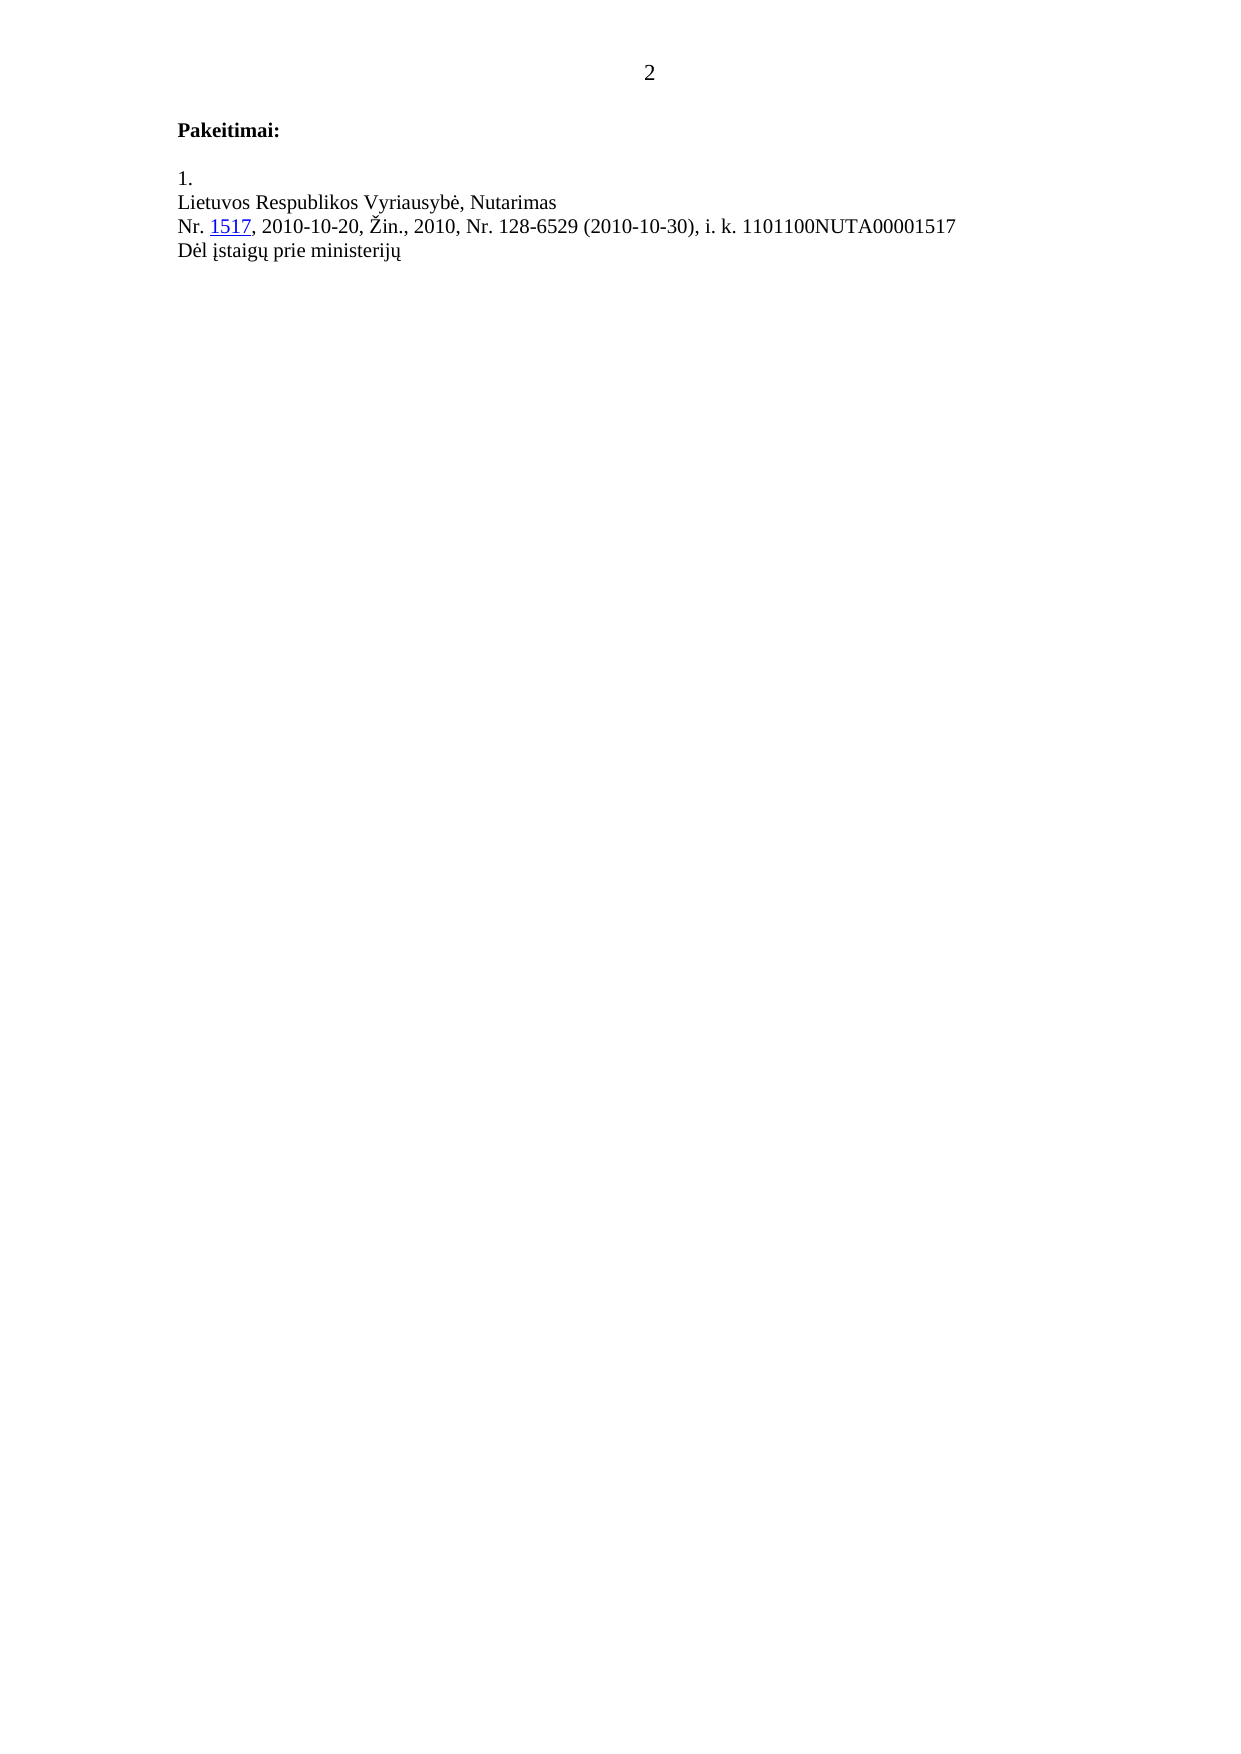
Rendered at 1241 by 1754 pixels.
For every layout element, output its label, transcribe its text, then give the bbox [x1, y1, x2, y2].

text Dėl įstaigų prie ministerijų [177, 238, 1122, 262]
text Pakeitimai: [177, 118, 1122, 142]
text Lietuvos Respublikos Vyriausybė, Nutarimas [177, 190, 1122, 214]
text Nr. 1517, 2010-10-20, Žin., 2010, Nr. 128-6529 (2010-10-30), i. k. 1101100NUTA00001517 [177, 214, 1122, 238]
text 1. [177, 166, 1122, 190]
